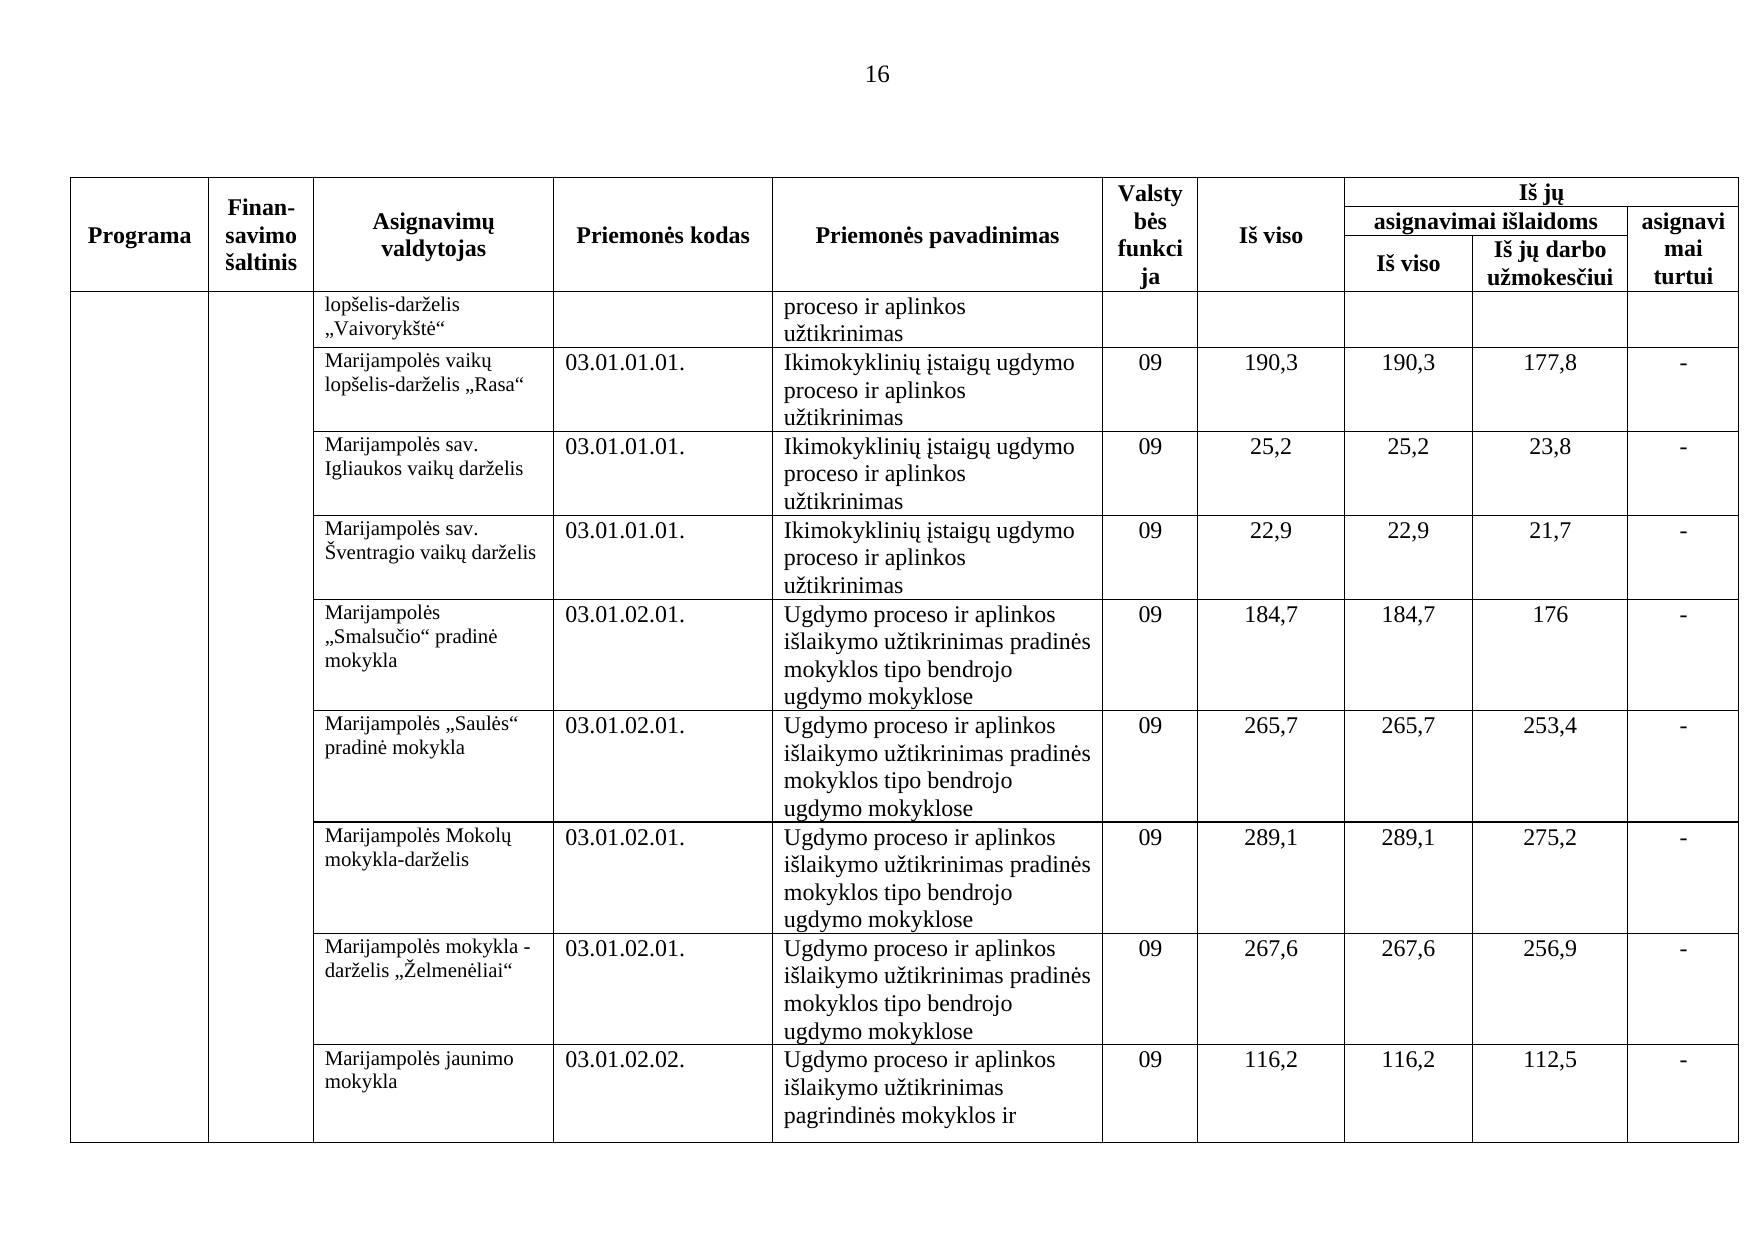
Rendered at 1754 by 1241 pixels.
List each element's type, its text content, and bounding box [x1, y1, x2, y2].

table_cell [1345, 292, 1472, 347]
table_cell - [1628, 348, 1738, 431]
table_cell [1103, 292, 1197, 347]
table_cell [71, 292, 208, 347]
table_cell Marijampolės jaunimo mokykla [314, 1045, 553, 1142]
table_cell 22,9 [1345, 516, 1472, 598]
table_cell 177,8 [1473, 348, 1627, 431]
table_cell Ikimokyklinių įstaigų ugdymo proceso ir aplinkos užtikrinimas [773, 516, 1102, 598]
table_header Finan-savimo šaltinis [209, 178, 313, 291]
table_header Valstybės funkcija [1103, 178, 1197, 291]
table_cell - [1628, 432, 1738, 515]
table_cell 03.01.01.01. [554, 516, 772, 598]
table_cell 09 [1103, 823, 1197, 933]
table_cell 09 [1103, 711, 1197, 821]
table_cell [209, 292, 313, 1142]
table_cell Marijampolės vaikų lopšelis-darželis „Rasa“ [314, 348, 553, 431]
table_cell Marijampolės sav. Šventragio vaikų darželis [314, 516, 553, 598]
table_cell 09 [1103, 348, 1197, 431]
table_cell 267,6 [1198, 934, 1344, 1044]
table_cell - [1628, 934, 1738, 1044]
table_cell proceso ir aplinkos užtikrinimas [773, 292, 1102, 347]
table_cell Iš viso [1345, 236, 1472, 291]
table_cell 289,1 [1345, 823, 1472, 933]
table_cell - [1628, 292, 1738, 347]
table_cell Marijampolės „Saulės“ pradinė mokykla [314, 711, 553, 821]
table_cell 09 [1103, 600, 1197, 710]
table_header Iš jų [1345, 178, 1738, 206]
table_cell Ugdymo proceso ir aplinkos išlaikymo užtikrinimas pradinės mokyklos tipo bendrojo ugdymo mokyklose [773, 934, 1102, 1044]
table_cell 256,9 [1473, 934, 1627, 1044]
table_cell 116,2 [1198, 1045, 1344, 1142]
table_cell - [1628, 1045, 1738, 1142]
table_cell 09 [1103, 1045, 1197, 1142]
table_header Priemonės kodas [554, 178, 772, 291]
table_cell [71, 347, 208, 431]
table_cell 22,9 [1198, 516, 1344, 598]
table_cell Marijampolės mokykla -darželis „Želmenėliai“ [314, 934, 553, 1044]
table_cell 190,3 [1198, 348, 1344, 431]
table_cell 09 [1103, 934, 1197, 1044]
table_cell 116,2 [1345, 1045, 1472, 1142]
table_cell 253,4 [1473, 711, 1627, 821]
table_header Programa [71, 178, 208, 291]
table_cell 21,7 [1473, 516, 1627, 598]
table_cell Ugdymo proceso ir aplinkos išlaikymo užtikrinimas pagrindinės mokyklos ir [773, 1045, 1102, 1142]
table_cell Ikimokyklinių įstaigų ugdymo proceso ir aplinkos užtikrinimas [773, 432, 1102, 515]
table_cell 03.01.02.01. [554, 600, 772, 710]
table_cell 190,3 [1345, 348, 1472, 431]
table_cell 184,7 [1345, 600, 1472, 710]
table_cell 184,7 [1198, 600, 1344, 710]
table_cell - [1628, 823, 1738, 933]
table_cell Ugdymo proceso ir aplinkos išlaikymo užtikrinimas pradinės mokyklos tipo bendrojo ugdymo mokyklose [773, 823, 1102, 933]
table_cell Marijampolės Mokolų mokykla-darželis [314, 823, 553, 933]
table_cell Marijampolės „Smalsučio“ pradinė mokykla [314, 600, 553, 710]
table_cell 03.01.02.01. [554, 934, 772, 1044]
table_cell Ikimokyklinių įstaigų ugdymo proceso ir aplinkos užtikrinimas [773, 348, 1102, 431]
table_cell 275,2 [1473, 823, 1627, 933]
table_cell [1473, 292, 1627, 347]
table_header Asignavimų valdytojas [314, 178, 553, 291]
table_cell Marijampolės sav. Igliaukos vaikų darželis [314, 432, 553, 515]
table_cell 265,7 [1198, 711, 1344, 821]
table_cell 09 [1103, 516, 1197, 598]
table_cell - [1628, 600, 1738, 710]
table_cell - [1628, 711, 1738, 821]
table_cell [1198, 292, 1344, 347]
table_cell 03.01.01.01. [554, 348, 772, 431]
table_cell 112,5 [1473, 1045, 1627, 1142]
table_cell 267,6 [1345, 934, 1472, 1044]
table_cell 03.01.02.01. [554, 711, 772, 821]
table_cell Ugdymo proceso ir aplinkos išlaikymo užtikrinimas pradinės mokyklos tipo bendrojo ugdymo mokyklose [773, 600, 1102, 710]
table_cell - [1628, 516, 1738, 598]
table_cell 03.01.02.01. [554, 823, 772, 933]
table_cell 25,2 [1198, 432, 1344, 515]
table_cell 25,2 [1345, 432, 1472, 515]
table_cell [554, 292, 772, 347]
table_cell 176 [1473, 600, 1627, 710]
table_cell [71, 710, 208, 1142]
table_header Iš viso [1198, 178, 1344, 291]
table_cell [71, 599, 208, 710]
table_cell [71, 431, 208, 515]
table_cell 289,1 [1198, 823, 1344, 933]
table_cell Iš jų darbo užmokesčiui [1473, 236, 1627, 291]
table_cell 03.01.01.01. [554, 432, 772, 515]
table_cell 09 [1103, 432, 1197, 515]
table_cell 03.01.02.02. [554, 1045, 772, 1142]
table_cell Ugdymo proceso ir aplinkos išlaikymo užtikrinimas pradinės mokyklos tipo bendrojo ugdymo mokyklose [773, 711, 1102, 821]
table_cell lopšelis-darželis „Vaivorykštė“ [314, 292, 553, 347]
table_cell asignavimai turtui įsigyti [1628, 207, 1738, 291]
table_cell 265,7 [1345, 711, 1472, 821]
table_cell [71, 515, 208, 598]
table_cell asignavimai išlaidoms [1345, 207, 1627, 234]
table_header Priemonės pavadinimas [773, 178, 1102, 291]
table_cell 23,8 [1473, 432, 1627, 515]
